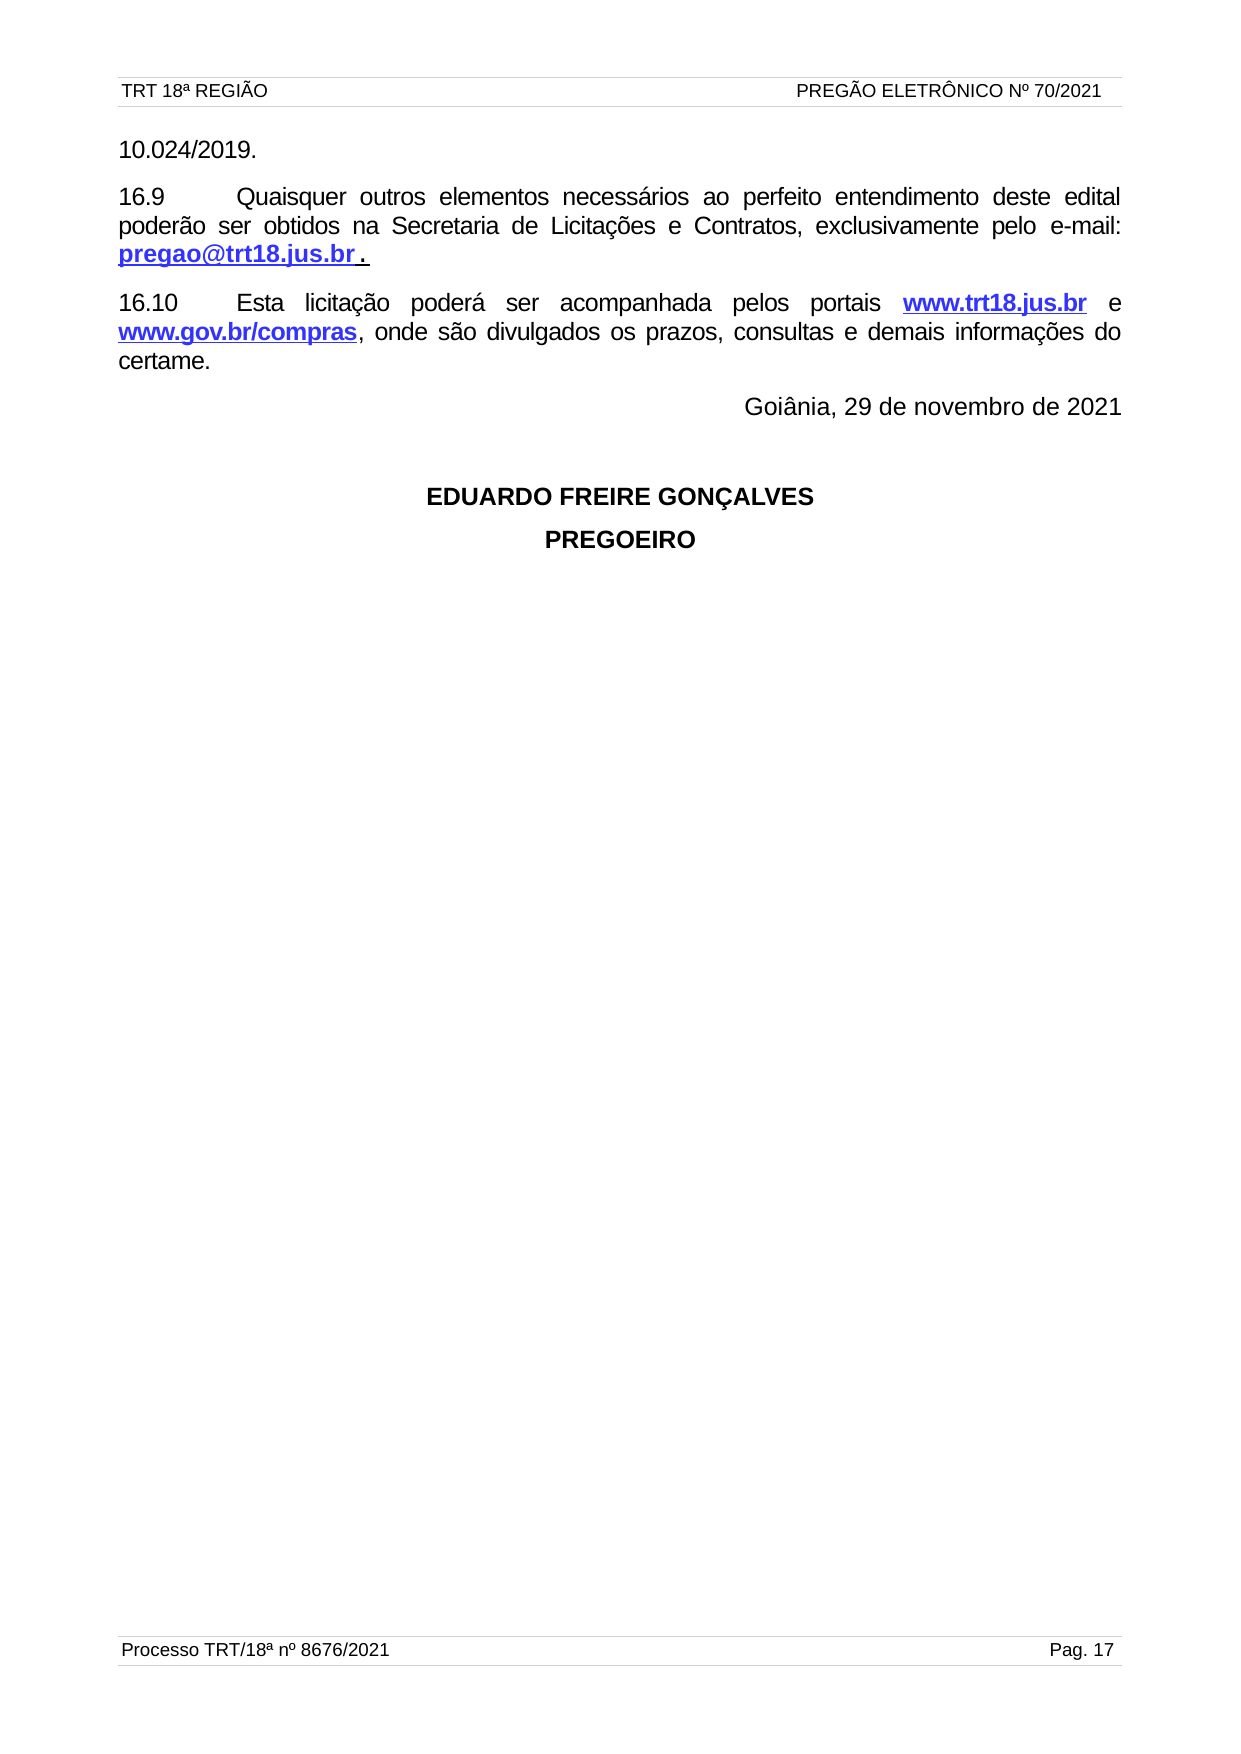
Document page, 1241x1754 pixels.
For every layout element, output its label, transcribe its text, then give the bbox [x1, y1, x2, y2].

text EDUARDO FREIRE GONÇALVES [118, 482, 1122, 510]
list 16.9 Quaisquer outros elementos necessários ao perfeito entendimento deste edital poderão ser obtidos na Secretaria de Licitações e Contratos, exclusivamente pelo e-mail: pregao@trt18.jus.br. [118, 182, 1122, 270]
text PREGOEIRO [118, 525, 1122, 553]
text 10.024/2019. [118, 136, 1122, 164]
list 16.10 Esta licitação poderá ser acompanhada pelos portais www.trt18.jus.br e www.gov.br/compras, onde são divulgados os prazos, consultas e demais informações do certame. [118, 288, 1122, 374]
text Goiânia, 29 de novembro de 2021 [118, 392, 1122, 421]
